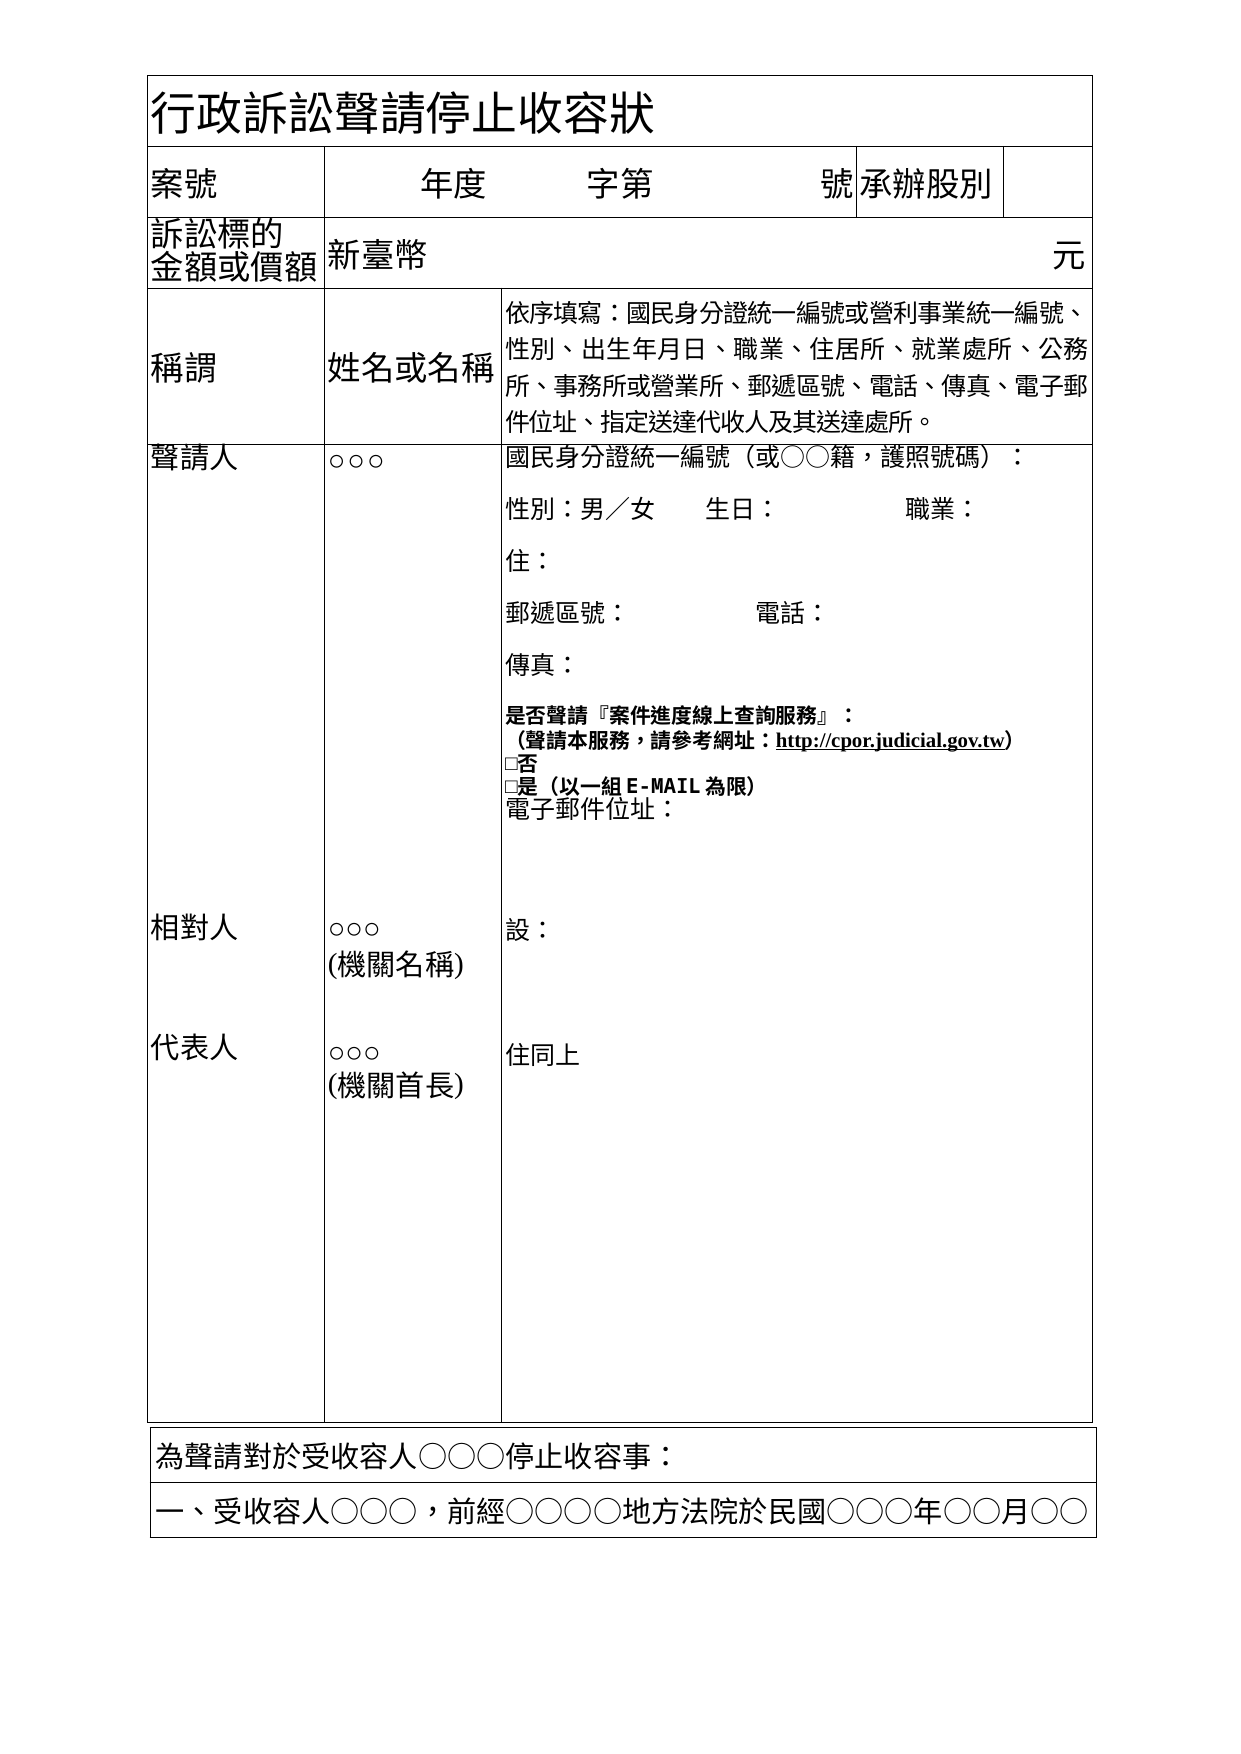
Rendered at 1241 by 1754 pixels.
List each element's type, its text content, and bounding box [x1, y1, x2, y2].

table_header 行政訴訟聲請停止收容狀 [148, 76, 1092, 146]
table_cell 案號 [148, 147, 324, 217]
table_cell 新臺幣 元 [325, 218, 1092, 287]
table_cell 國民身分證統一編號（或○○籍，護照號碼）： 性別：男／女 生日： 職業： 住： 郵遞區號： 電話： 傳真： 是否聲請『案件進度線上查詢服務』： （聲請本服務，請參考網址：http://cpor.judicial.gov.tw） □否 □是（以一組E-MAIL為限） 電子郵件位址： 設： 住同上 [502, 445, 1092, 1422]
table_cell 稱謂 [148, 289, 324, 444]
table_cell 姓名或名稱 [325, 289, 501, 444]
table_header 為聲請對於受收容人○○○停止收容事： [151, 1428, 1096, 1482]
table_cell [1004, 147, 1092, 217]
table_cell 聲請人 相對人 代表人 [148, 445, 324, 1422]
table_cell 年度 字第 號 [325, 147, 856, 217]
table_cell ○○○ ○○○ (機關名稱) ○○○ (機關首長) [325, 445, 501, 1422]
table_cell 一、受收容人○○○，前經○○○○地方法院於民國○○○年○○月○○ [151, 1483, 1096, 1537]
table_cell 承辦股別 [857, 147, 1003, 217]
table_cell 依序填寫：國民身分證統一編號或營利事業統一編號、性別、出生年月日、職業、住居所、就業處所、公務所、事務所或營業所、郵遞區號、電話、傳真、電子郵件位址、指定送達代收人及其送達處所。 [502, 289, 1092, 444]
table_cell 訴訟標的 金額或價額 [148, 218, 324, 287]
